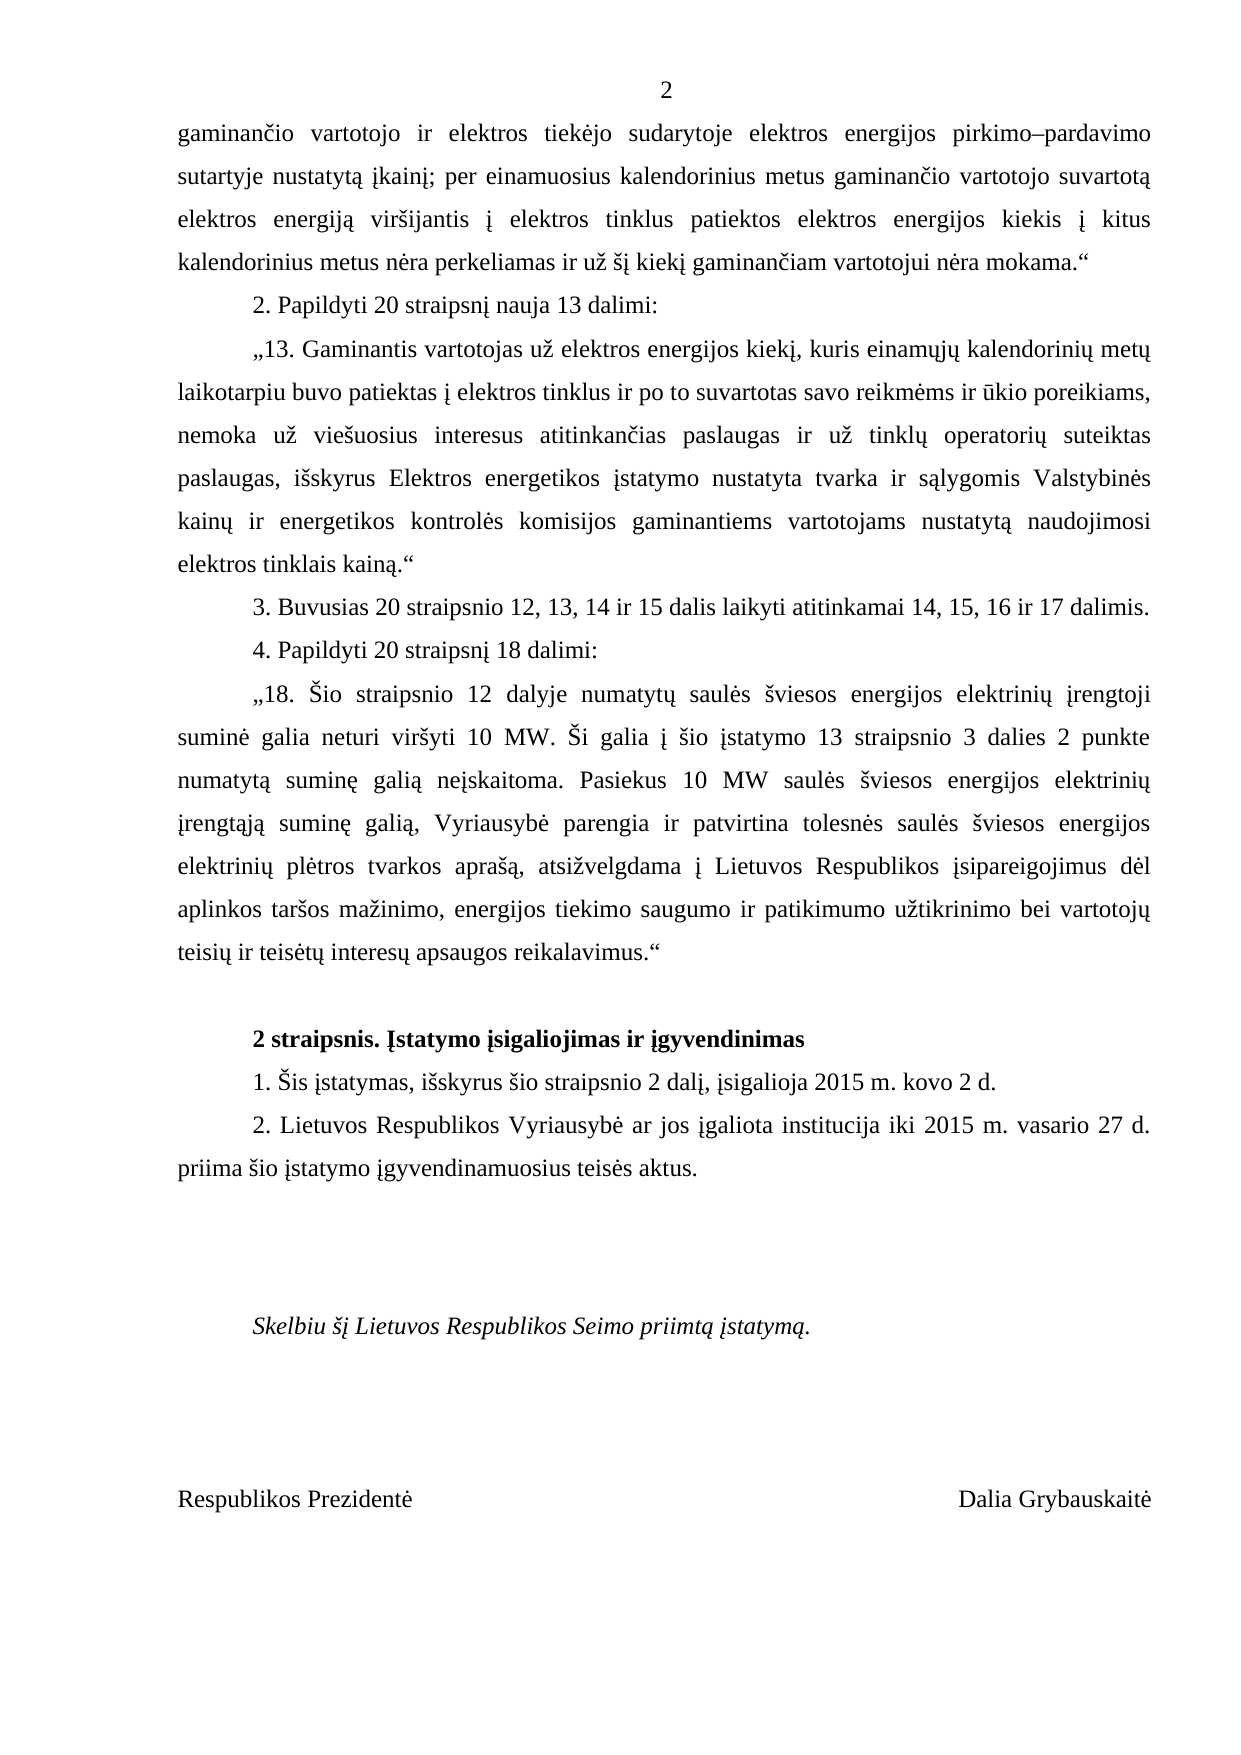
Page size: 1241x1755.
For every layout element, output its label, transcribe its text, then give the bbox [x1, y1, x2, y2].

text gaminančio vartotojo ir elektros tiekėjo sudarytoje elektros energijos pirkimo–pardavimo sutartyje nustatytą įkainį; per einamuosius kalendorinius metus gaminančio vartotojo suvartotą elektros energiją viršijantis į elektros tinklus patiektos elektros energijos kiekis į kitus kalendorinius metus nėra perkeliamas ir už šį kiekį gaminančiam vartotojui nėra mokama.“ [177, 118, 1152, 276]
text 2. Lietuvos Respublikos Vyriausybė ar jos įgaliota institucija iki 2015 m. vasario 27 d. priima šio įstatymo įgyvendinamuosius teisės aktus. [177, 1110, 1152, 1182]
text 2. Papildyti 20 straipsnį nauja 13 dalimi: [177, 291, 1152, 319]
text 3. Buvusias 20 straipsnio 12, 13, 14 ir 15 dalis laikyti atitinkamai 14, 15, 16 ir 17 dalimis. [177, 592, 1152, 621]
text Respublikos Prezidentė Dalia Grybauskaitė [177, 1484, 1152, 1512]
text Skelbiu šį Lietuvos Respublikos Seimo priimtą įstatymą. [177, 1311, 1152, 1340]
text „18. Šio straipsnio 12 dalyje numatytų saulės šviesos energijos elektrinių įrengtoji suminė galia neturi viršyti 10 MW. Ši galia į šio įstatymo 13 straipsnio 3 dalies 2 punkte numatytą suminę galią neįskaitoma. Pasiekus 10 MW saulės šviesos energijos elektrinių įrengtąją suminę galią, Vyriausybė parengia ir patvirtina tolesnės saulės šviesos energijos elektrinių plėtros tvarkos aprašą, atsižvelgdama į Lietuvos Respublikos įsipareigojimus dėl aplinkos taršos mažinimo, energijos tiekimo saugumo ir patikimumo užtikrinimo bei vartotojų teisių ir teisėtų interesų apsaugos reikalavimus.“ [177, 679, 1152, 966]
text 4. Papildyti 20 straipsnį 18 dalimi: [177, 636, 1152, 664]
text 1. Šis įstatymas, išskyrus šio straipsnio 2 dalį, įsigalioja 2015 m. kovo 2 d. [177, 1067, 1152, 1096]
text 2 straipsnis. Įstatymo įsigaliojimas ir įgyvendinimas [177, 1024, 1152, 1052]
text „13. Gaminantis vartotojas už elektros energijos kiekį, kuris einamųjų kalendorinių metų laikotarpiu buvo patiektas į elektros tinklus ir po to suvartotas savo reikmėms ir ūkio poreikiams, nemoka už viešuosius interesus atitinkančias paslaugas ir už tinklų operatorių suteiktas paslaugas, išskyrus Elektros energetikos įstatymo nustatyta tvarka ir sąlygomis Valstybinės kainų ir energetikos kontrolės komisijos gaminantiems vartotojams nustatytą naudojimosi elektros tinklais kainą.“ [177, 334, 1152, 578]
